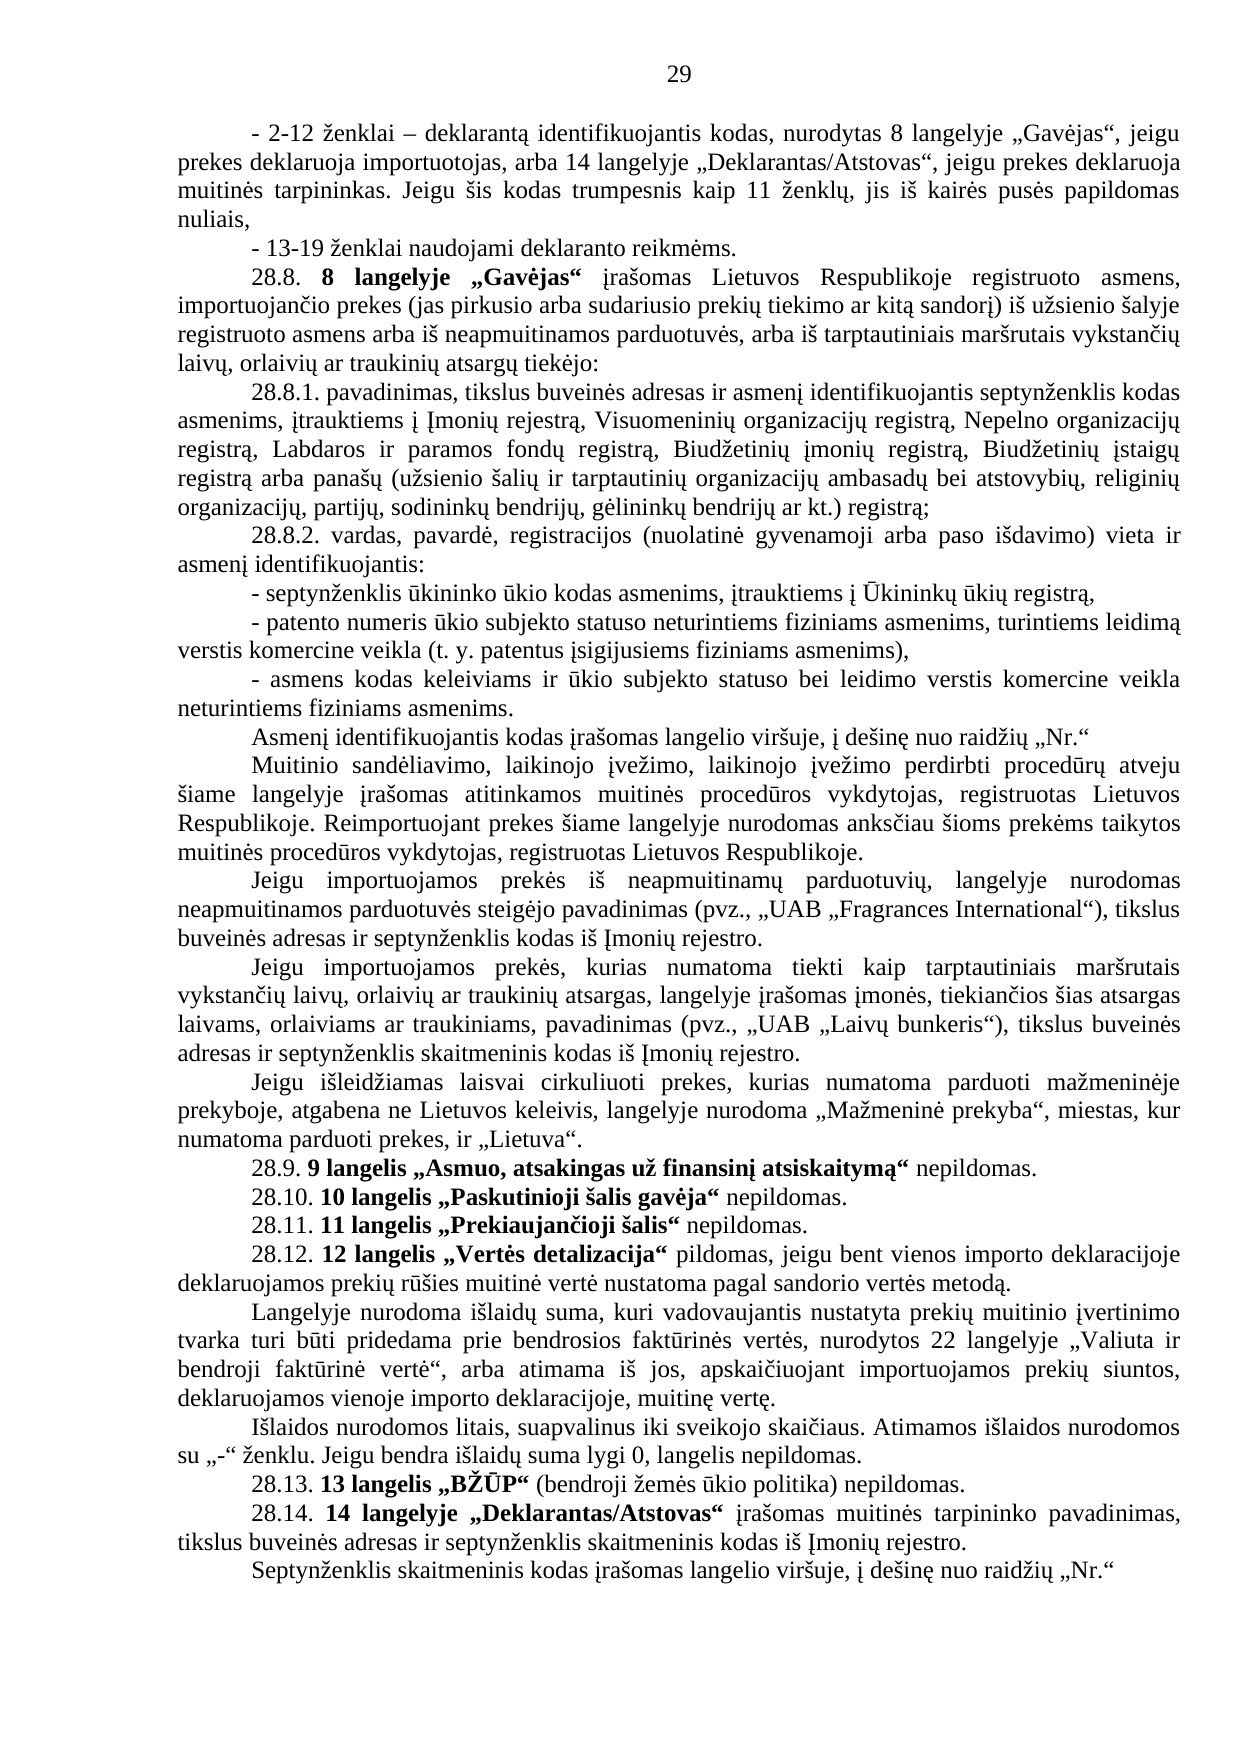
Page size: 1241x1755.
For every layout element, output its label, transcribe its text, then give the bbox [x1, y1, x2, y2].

text Asmenį identifikuojantis kodas įrašomas langelio viršuje, į dešinę nuo raidžių „Nr.“ [177, 722, 1181, 751]
text Septynženklis skaitmeninis kodas įrašomas langelio viršuje, į dešinę nuo raidžių „Nr.“ [177, 1556, 1181, 1584]
text Išlaidos nurodomos litais, suapvalinus iki sveikojo skaičiaus. Atimamos išlaidos nurodomos su „-“ ženklu. Jeigu bendra išlaidų suma lygi 0, langelis nepildomas. [177, 1412, 1181, 1469]
text - patento numeris ūkio subjekto statuso neturintiems fiziniams asmenims, turintiems leidimą verstis komercine veikla (t. y. patentus įsigijusiems fiziniams asmenims), [177, 607, 1181, 664]
text 28.8. 8 langelyje „Gavėjas“ įrašomas Lietuvos Respublikoje registruoto asmens, importuojančio prekes (jas pirkusio arba sudariusio prekių tiekimo ar kitą sandorį) iš užsienio šalyje registruoto asmens arba iš neapmuitinamos parduotuvės, arba iš tarptautiniais maršrutais vykstančių laivų, orlaivių ar traukinių atsargų tiekėjo: [177, 262, 1181, 377]
text - asmens kodas keleiviams ir ūkio subjekto statuso bei leidimo verstis komercine veikla neturintiems fiziniams asmenims. [177, 664, 1181, 722]
text 28.8.1. pavadinimas, tikslus buveinės adresas ir asmenį identifikuojantis septynženklis kodas asmenims, įtrauktiems į Įmonių rejestrą, Visuomeninių organizacijų registrą, Nepelno organizacijų registrą, Labdaros ir paramos fondų registrą, Biudžetinių įmonių registrą, Biudžetinių įstaigų registrą arba panašų (užsienio šalių ir tarptautinių organizacijų ambasadų bei atstovybių, religinių organizacijų, partijų, sodininkų bendrijų, gėlininkų bendrijų ar kt.) registrą; [177, 377, 1181, 521]
text 28.13. 13 langelis „BŽŪP“ (bendroji žemės ūkio politika) nepildomas. [177, 1469, 1181, 1498]
text 28.8.2. vardas, pavardė, registracijos (nuolatinė gyvenamoji arba paso išdavimo) vieta ir asmenį identifikuojantis: [177, 521, 1181, 578]
text 28.11. 11 langelis „Prekiaujančioji šalis“ nepildomas. [177, 1211, 1181, 1239]
text 28.10. 10 langelis „Paskutinioji šalis gavėja“ nepildomas. [177, 1182, 1181, 1211]
text Langelyje nurodoma išlaidų suma, kuri vadovaujantis nustatyta prekių muitinio įvertinimo tvarka turi būti pridedama prie bendrosios faktūrinės vertės, nurodytos 22 langelyje „Valiuta ir bendroji faktūrinė vertė“, arba atimama iš jos, apskaičiuojant importuojamos prekių siuntos, deklaruojamos vienoje importo deklaracijoje, muitinę vertę. [177, 1297, 1181, 1412]
text Jeigu išleidžiamas laisvai cirkuliuoti prekes, kurias numatoma parduoti mažmeninėje prekyboje, atgabena ne Lietuvos keleivis, langelyje nurodoma „Mažmeninė prekyba“, miestas, kur numatoma parduoti prekes, ir „Lietuva“. [177, 1067, 1181, 1153]
text 28.14. 14 langelyje „Deklarantas/Atstovas“ įrašomas muitinės tarpininko pavadinimas, tikslus buveinės adresas ir septynženklis skaitmeninis kodas iš Įmonių rejestro. [177, 1498, 1181, 1556]
text 28.9. 9 langelis „Asmuo, atsakingas už finansinį atsiskaitymą“ nepildomas. [177, 1153, 1181, 1182]
text Jeigu importuojamos prekės, kurias numatoma tiekti kaip tarptautiniais maršrutais vykstančių laivų, orlaivių ar traukinių atsargas, langelyje įrašomas įmonės, tiekiančios šias atsargas laivams, orlaiviams ar traukiniams, pavadinimas (pvz., „UAB „Laivų bunkeris“), tikslus buveinės adresas ir septynženklis skaitmeninis kodas iš Įmonių rejestro. [177, 952, 1181, 1067]
text - 2-12 ženklai – deklarantą identifikuojantis kodas, nurodytas 8 langelyje „Gavėjas“, jeigu prekes deklaruoja importuotojas, arba 14 langelyje „Deklarantas/Atstovas“, jeigu prekes deklaruoja muitinės tarpininkas. Jeigu šis kodas trumpesnis kaip 11 ženklų, jis iš kairės pusės papildomas nuliais, [177, 118, 1181, 233]
text 28.12. 12 langelis „Vertės detalizacija“ pildomas, jeigu bent vienos importo deklaracijoje deklaruojamos prekių rūšies muitinė vertė nustatoma pagal sandorio vertės metodą. [177, 1239, 1181, 1297]
text Jeigu importuojamos prekės iš neapmuitinamų parduotuvių, langelyje nurodomas neapmuitinamos parduotuvės steigėjo pavadinimas (pvz., „UAB „Fragrances International“), tikslus buveinės adresas ir septynženklis kodas iš Įmonių rejestro. [177, 866, 1181, 952]
text - septynženklis ūkininko ūkio kodas asmenims, įtrauktiems į Ūkininkų ūkių registrą, [177, 578, 1181, 607]
text - 13-19 ženklai naudojami deklaranto reikmėms. [177, 233, 1181, 262]
text Muitinio sandėliavimo, laikinojo įvežimo, laikinojo įvežimo perdirbti procedūrų atveju šiame langelyje įrašomas atitinkamos muitinės procedūros vykdytojas, registruotas Lietuvos Respublikoje. Reimportuojant prekes šiame langelyje nurodomas anksčiau šioms prekėms taikytos muitinės procedūros vykdytojas, registruotas Lietuvos Respublikoje. [177, 751, 1181, 866]
